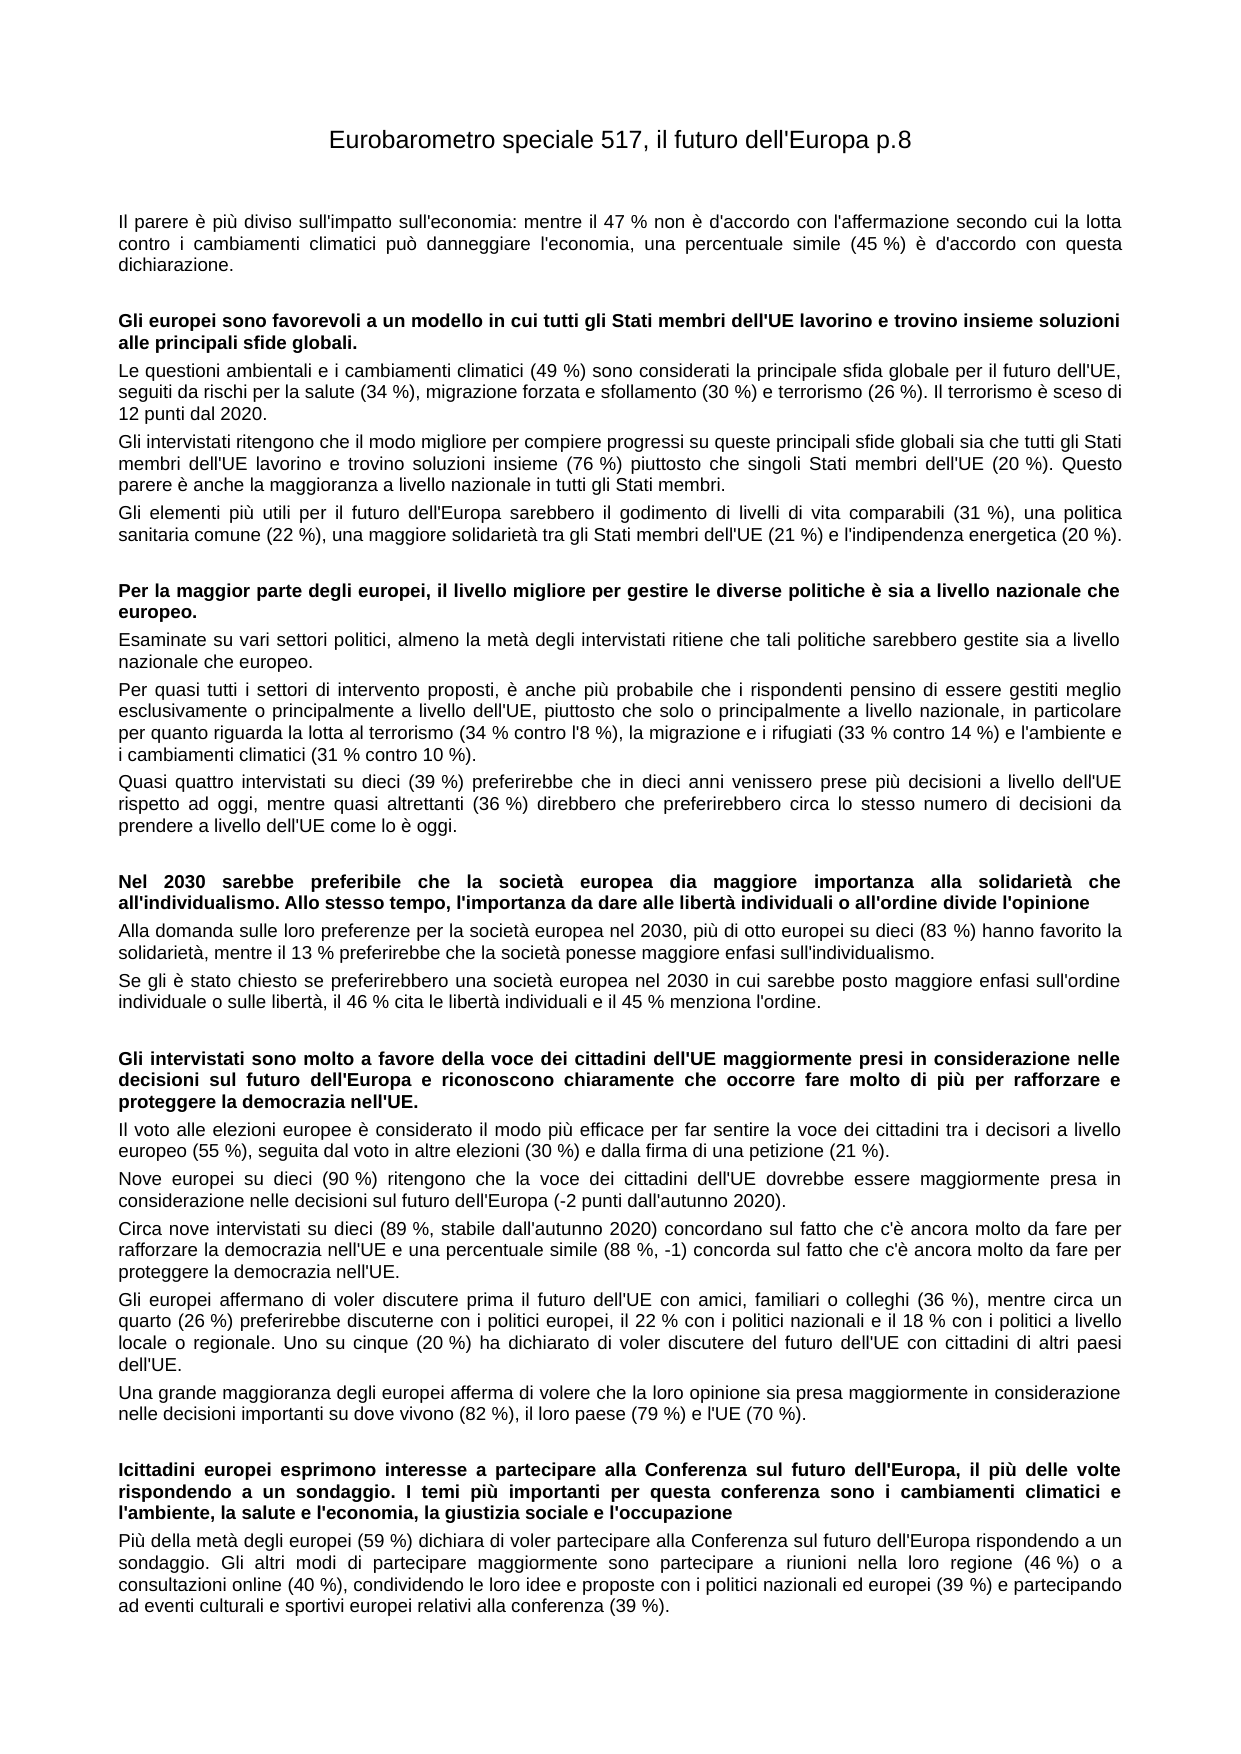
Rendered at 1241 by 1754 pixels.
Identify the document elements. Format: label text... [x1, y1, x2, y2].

text Gli intervistati sono molto a favore della voce dei cittadini dell'UE maggiormente presi in considerazione nelle decisioni sul futuro dell'Europa e riconoscono chiaramente che occorre fare molto di più per rafforzare e proteggere la democrazia nell'UE. [118, 1047, 1122, 1112]
text Quasi quattro intervistati su dieci (39 %) preferirebbe che in dieci anni venissero prese più decisioni a livello dell'UE rispetto ad oggi, mentre quasi altrettanti (36 %) direbbero che preferirebbero circa lo stesso numero di decisioni da prendere a livello dell'UE come lo è oggi. [118, 771, 1122, 836]
text Nel 2030 sarebbe preferibile che la società europea dia maggiore importanza alla solidarietà che all'individualismo. Allo stesso tempo, l'importanza da dare alle libertà individuali o all'ordine divide l'opinione [118, 871, 1122, 914]
text Circa nove intervistati su dieci (89 %, stabile dall'autunno 2020) concordano sul fatto che c'è ancora molto da fare per rafforzare la democrazia nell'UE e una percentuale simile (88 %, -1) concorda sul fatto che c'è ancora molto da fare per proteggere la democrazia nell'UE. [118, 1218, 1122, 1282]
text Alla domanda sulle loro preferenze per la società europea nel 2030, più di otto europei su dieci (83 %) hanno favorito la solidarietà, mentre il 13 % preferirebbe che la società ponesse maggiore enfasi sull'individualismo. [118, 920, 1122, 963]
text Gli elementi più utili per il futuro dell'Europa sarebbero il godimento di livelli di vita comparabili (31 %), una politica sanitaria comune (22 %), una maggiore solidarietà tra gli Stati membri dell'UE (21 %) e l'indipendenza energetica (20 %). [118, 502, 1122, 545]
text Più della metà degli europei (59 %) dichiara di voler partecipare alla Conferenza sul futuro dell'Europa rispondendo a un sondaggio. Gli altri modi di partecipare maggiormente sono partecipare a riunioni nella loro regione (46 %) o a consultazioni online (40 %), condividendo le loro idee e proposte con i politici nazionali ed europei (39 %) e partecipando ad eventi culturali e sportivi europei relativi alla conferenza (39 %). [118, 1530, 1122, 1616]
text Le questioni ambientali e i cambiamenti climatici (49 %) sono considerati la principale sfida globale per il futuro dell'UE, seguiti da rischi per la salute (34 %), migrazione forzata e sfollamento (30 %) e terrorismo (26 %). Il terrorismo è sceso di 12 punti dal 2020. [118, 359, 1122, 424]
text Il voto alle elezioni europee è considerato il modo più efficace per far sentire la voce dei cittadini tra i decisori a livello europeo (55 %), seguita dal voto in altre elezioni (30 %) e dalla firma di una petizione (21 %). [118, 1118, 1122, 1162]
text Gli europei affermano di voler discutere prima il futuro dell'UE con amici, familiari o colleghi (36 %), mentre circa un quarto (26 %) preferirebbe discuterne con i politici europei, il 22 % con i politici nazionali e il 18 % con i politici a livello locale o regionale. Uno su cinque (20 %) ha dichiarato di voler discutere del futuro dell'UE con cittadini di altri paesi dell'UE. [118, 1289, 1122, 1375]
text Esaminate su vari settori politici, almeno la metà degli intervistati ritiene che tali politiche sarebbero gestite sia a livello nazionale che europeo. [118, 629, 1122, 672]
text Per quasi tutti i settori di intervento proposti, è anche più probabile che i rispondenti pensino di essere gestiti meglio esclusivamente o principalmente a livello dell'UE, piuttosto che solo o principalmente a livello nazionale, in particolare per quanto riguarda la lotta al terrorismo (34 % contro l'8 %), la migrazione e i rifugiati (33 % contro 14 %) e l'ambiente e i cambiamenti climatici (31 % contro 10 %). [118, 679, 1122, 765]
text Per la maggior parte degli europei, il livello migliore per gestire le diverse politiche è sia a livello nazionale che europeo. [118, 579, 1122, 623]
text Icittadini europei esprimono interesse a partecipare alla Conferenza sul futuro dell'Europa, il più delle volte rispondendo a un sondaggio. I temi più importanti per questa conferenza sono i cambiamenti climatici e l'ambiente, la salute e l'economia, la giustizia sociale e l'occupazione [118, 1459, 1122, 1524]
text Il parere è più diviso sull'impatto sull'economia: mentre il 47 % non è d'accordo con l'affermazione secondo cui la lotta contro i cambiamenti climatici può danneggiare l'economia, una percentuale simile (45 %) è d'accordo con questa dichiarazione. [118, 211, 1122, 276]
text Gli europei sono favorevoli a un modello in cui tutti gli Stati membri dell'UE lavorino e trovino insieme soluzioni alle principali sfide globali. [118, 310, 1122, 353]
text Una grande maggioranza degli europei afferma di volere che la loro opinione sia presa maggiormente in considerazione nelle decisioni importanti su dove vivono (82 %), il loro paese (79 %) e l'UE (70 %). [118, 1381, 1122, 1424]
text Nove europei su dieci (90 %) ritengono che la voce dei cittadini dell'UE dovrebbe essere maggiormente presa in considerazione nelle decisioni sul futuro dell'Europa (-2 punti dall'autunno 2020). [118, 1168, 1122, 1211]
text Gli intervistati ritengono che il modo migliore per compiere progressi su queste principali sfide globali sia che tutti gli Stati membri dell'UE lavorino e trovino soluzioni insieme (76 %) piuttosto che singoli Stati membri dell'UE (20 %). Questo parere è anche la maggioranza a livello nazionale in tutti gli Stati membri. [118, 431, 1122, 495]
text Se gli è stato chiesto se preferirebbero una società europea nel 2030 in cui sarebbe posto maggiore enfasi sull'ordine individuale o sulle libertà, il 46 % cita le libertà individuali e il 45 % menziona l'ordine. [118, 970, 1122, 1013]
